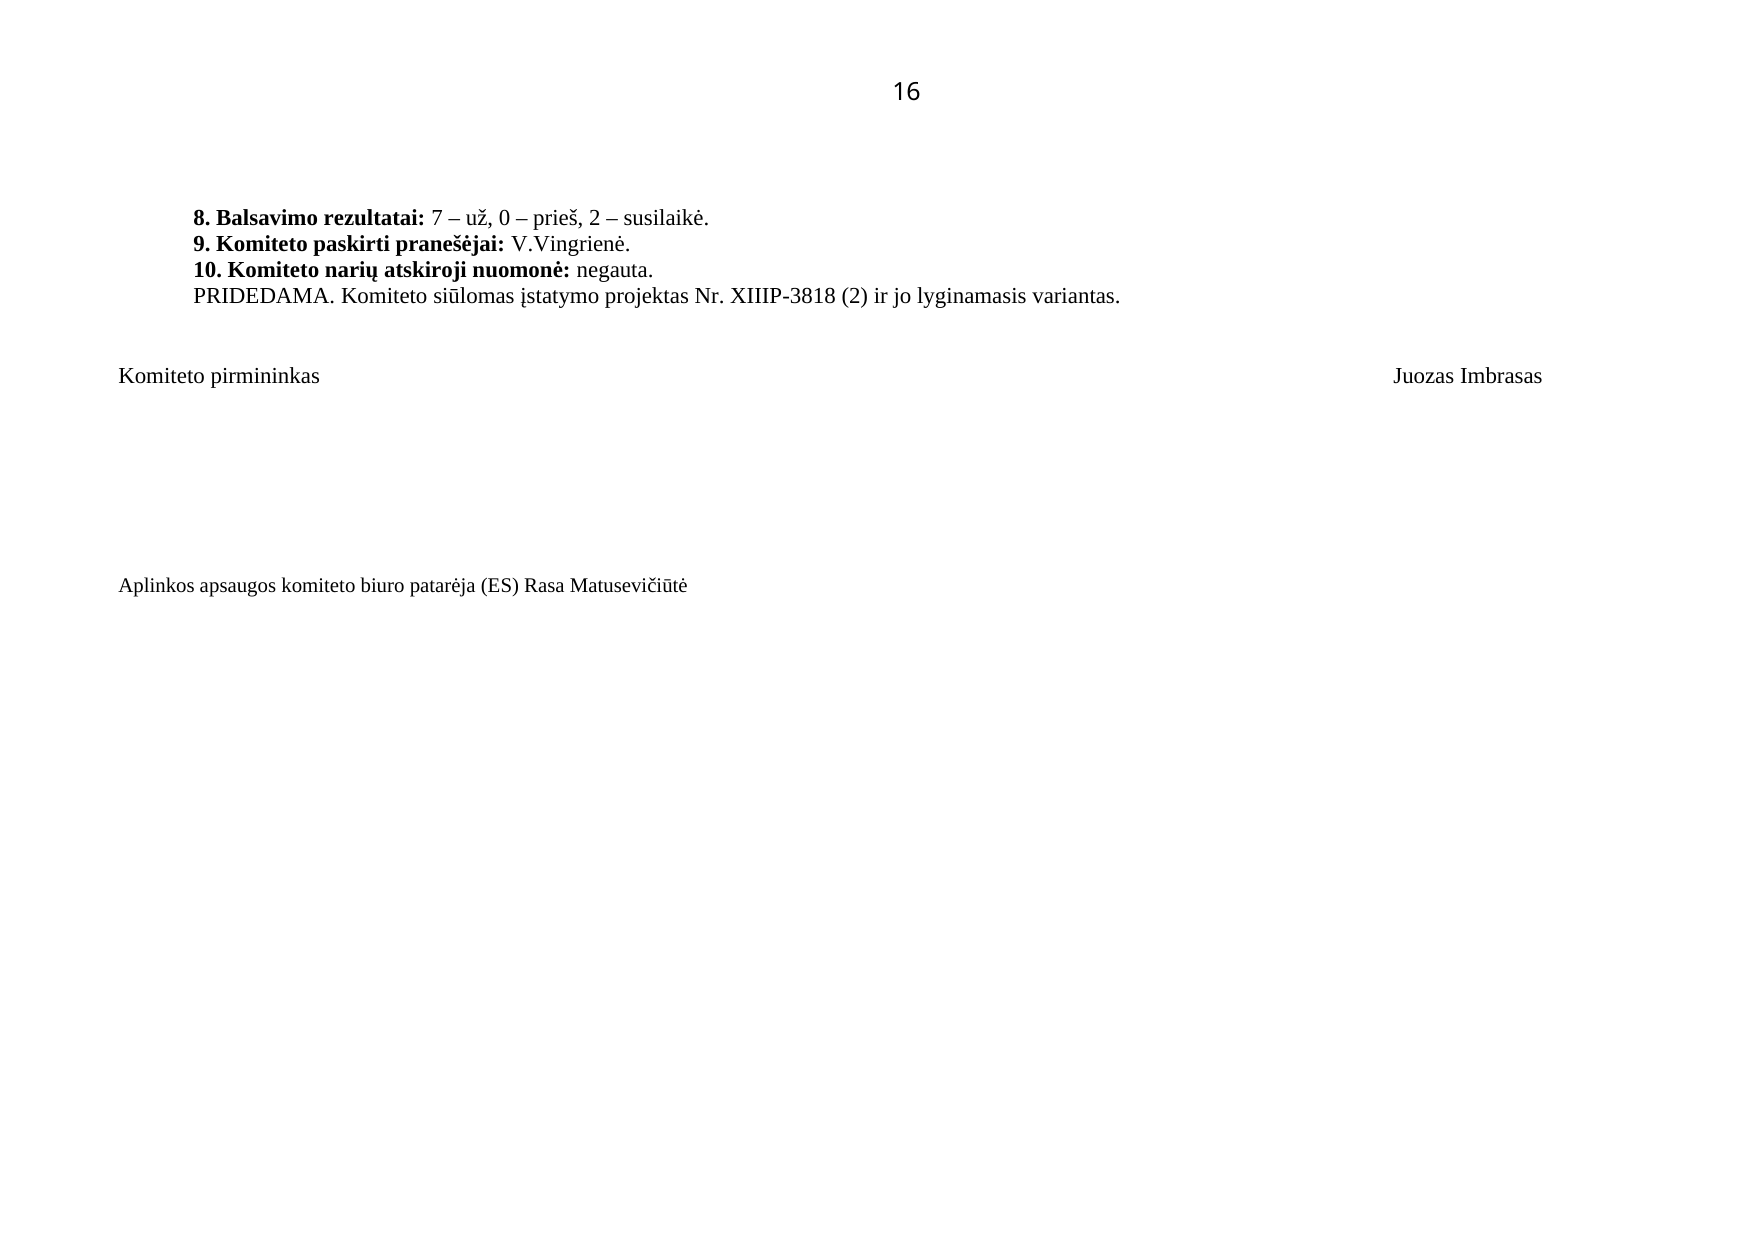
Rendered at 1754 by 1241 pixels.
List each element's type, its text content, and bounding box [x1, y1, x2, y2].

text Aplinkos apsaugos komiteto biuro patarėja (ES) Rasa Matusevičiūtė [118, 572, 1695, 597]
text Komiteto pirmininkas Juozas Imbrasas [118, 362, 1695, 388]
text 10. Komiteto narių atskiroji nuomonė: negauta. [118, 256, 1695, 283]
text 9. Komiteto paskirti pranešėjai: V.Vingrienė. [118, 230, 1695, 256]
text PRIDEDAMA. Komiteto siūlomas įstatymo projektas Nr. XIIIP-3818 (2) ir jo lyginamasis variantas. [118, 283, 1695, 309]
text 8. Balsavimo rezultatai: 7 – už, 0 – prieš, 2 – susilaikė. [118, 203, 1695, 230]
